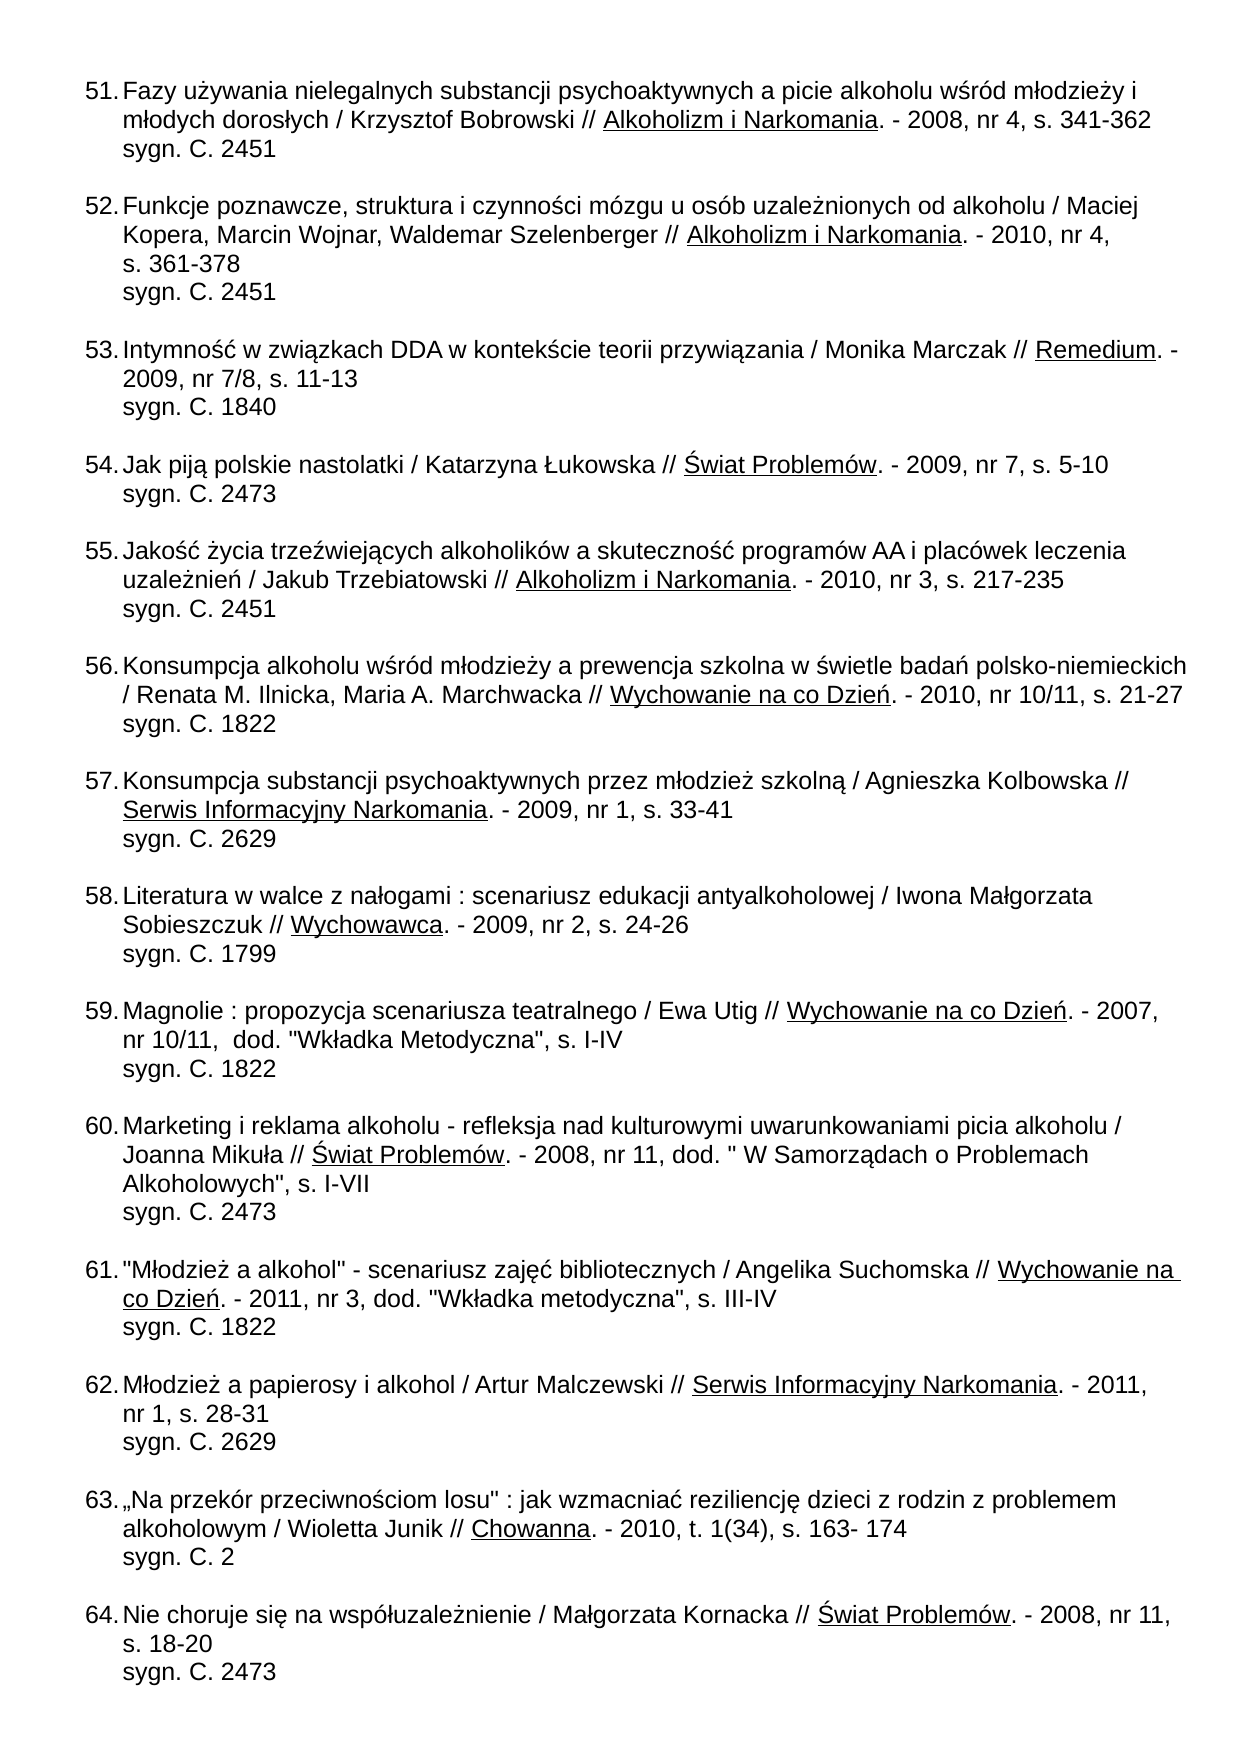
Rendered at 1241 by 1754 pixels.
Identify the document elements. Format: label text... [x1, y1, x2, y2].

list „Na przekór przeciwnościom losu" : jak wzmacniać reziliencję dzieci z rodzin z problemem alkoholowym / Wioletta Junik // Chowanna. - 2010, t. 1(34), s. 163- 174 [85, 1485, 1193, 1542]
list Jak piją polskie nastolatki / Katarzyna Łukowska // Świat Problemów. - 2009, nr 7, s. 5-10 [85, 450, 1193, 478]
list sygn. C. 2451 [85, 277, 1193, 306]
list Funkcje poznawcze, struktura i czynności mózgu u osób uzależnionych od alkoholu / Maciej Kopera, Marcin Wojnar, Waldemar Szelenberger // Alkoholizm i Narkomania. - 2010, nr 4, s. 361-378 [85, 191, 1193, 277]
list sygn. C. 1840 [85, 392, 1193, 421]
list sygn. C. 1799 [85, 938, 1193, 967]
list sygn. C. 2451 [85, 593, 1193, 622]
list sygn. C. 2629 [85, 823, 1193, 852]
list sygn. C. 1822 [85, 1312, 1193, 1341]
list Literatura w walce z nałogami : scenariusz edukacji antyalkoholowej / Iwona Małgorzata Sobieszczuk // Wychowawca. - 2009, nr 2, s. 24-26 [85, 881, 1193, 938]
list sygn. C. 2473 [85, 1197, 1193, 1226]
list Młodzież a papierosy i alkohol / Artur Malczewski // Serwis Informacyjny Narkomania. - 2011, nr 1, s. 28-31 [85, 1370, 1193, 1427]
list sygn. C. 2629 [85, 1427, 1193, 1456]
list sygn. C. 2473 [85, 478, 1193, 507]
list sygn. C. 2 [85, 1542, 1193, 1600]
list Marketing i reklama alkoholu - refleksja nad kulturowymi uwarunkowaniami picia alkoholu / Joanna Mikuła // Świat Problemów. - 2008, nr 11, dod. " W Samorządach o Problemach Alkoholowych", s. I-VII [85, 1111, 1193, 1197]
list sygn. C. 1822 [85, 708, 1193, 737]
list sygn. C. 2473 [85, 1657, 1193, 1686]
list Nie choruje się na współuzależnienie / Małgorzata Kornacka // Świat Problemów. - 2008, nr 11, s. 18-20 [85, 1600, 1193, 1657]
list Fazy używania nielegalnych substancji psychoaktywnych a picie alkoholu wśród młodzieży i młodych dorosłych / Krzysztof Bobrowski // Alkoholizm i Narkomania. - 2008, nr 4, s. 341-362 [85, 76, 1193, 133]
list sygn. C. 2451 [85, 133, 1193, 162]
list Konsumpcja alkoholu wśród młodzieży a prewencja szkolna w świetle badań polsko-niemieckich / Renata M. Ilnicka, Maria A. Marchwacka // Wychowanie na co Dzień. - 2010, nr 10/11, s. 21-27 [85, 651, 1193, 708]
list Intymność w związkach DDA w kontekście teorii przywiązania / Monika Marczak // Remedium. - 2009, nr 7/8, s. 11-13 [85, 335, 1193, 392]
list Magnolie : propozycja scenariusza teatralnego / Ewa Utig // Wychowanie na co Dzień. - 2007, nr 10/11, dod. "Wkładka Metodyczna", s. I-IV [85, 996, 1193, 1053]
list Konsumpcja substancji psychoaktywnych przez młodzież szkolną / Agnieszka Kolbowska // Serwis Informacyjny Narkomania. - 2009, nr 1, s. 33-41 [85, 766, 1193, 823]
list Jakość życia trzeźwiejących alkoholików a skuteczność programów AA i placówek leczenia uzależnień / Jakub Trzebiatowski // Alkoholizm i Narkomania. - 2010, nr 3, s. 217-235 [85, 536, 1193, 593]
list sygn. C. 1822 [85, 1053, 1193, 1082]
list "Młodzież a alkohol" - scenariusz zajęć bibliotecznych / Angelika Suchomska // Wychowanie na co Dzień. - 2011, nr 3, dod. "Wkładka metodyczna", s. III-IV [85, 1255, 1193, 1312]
